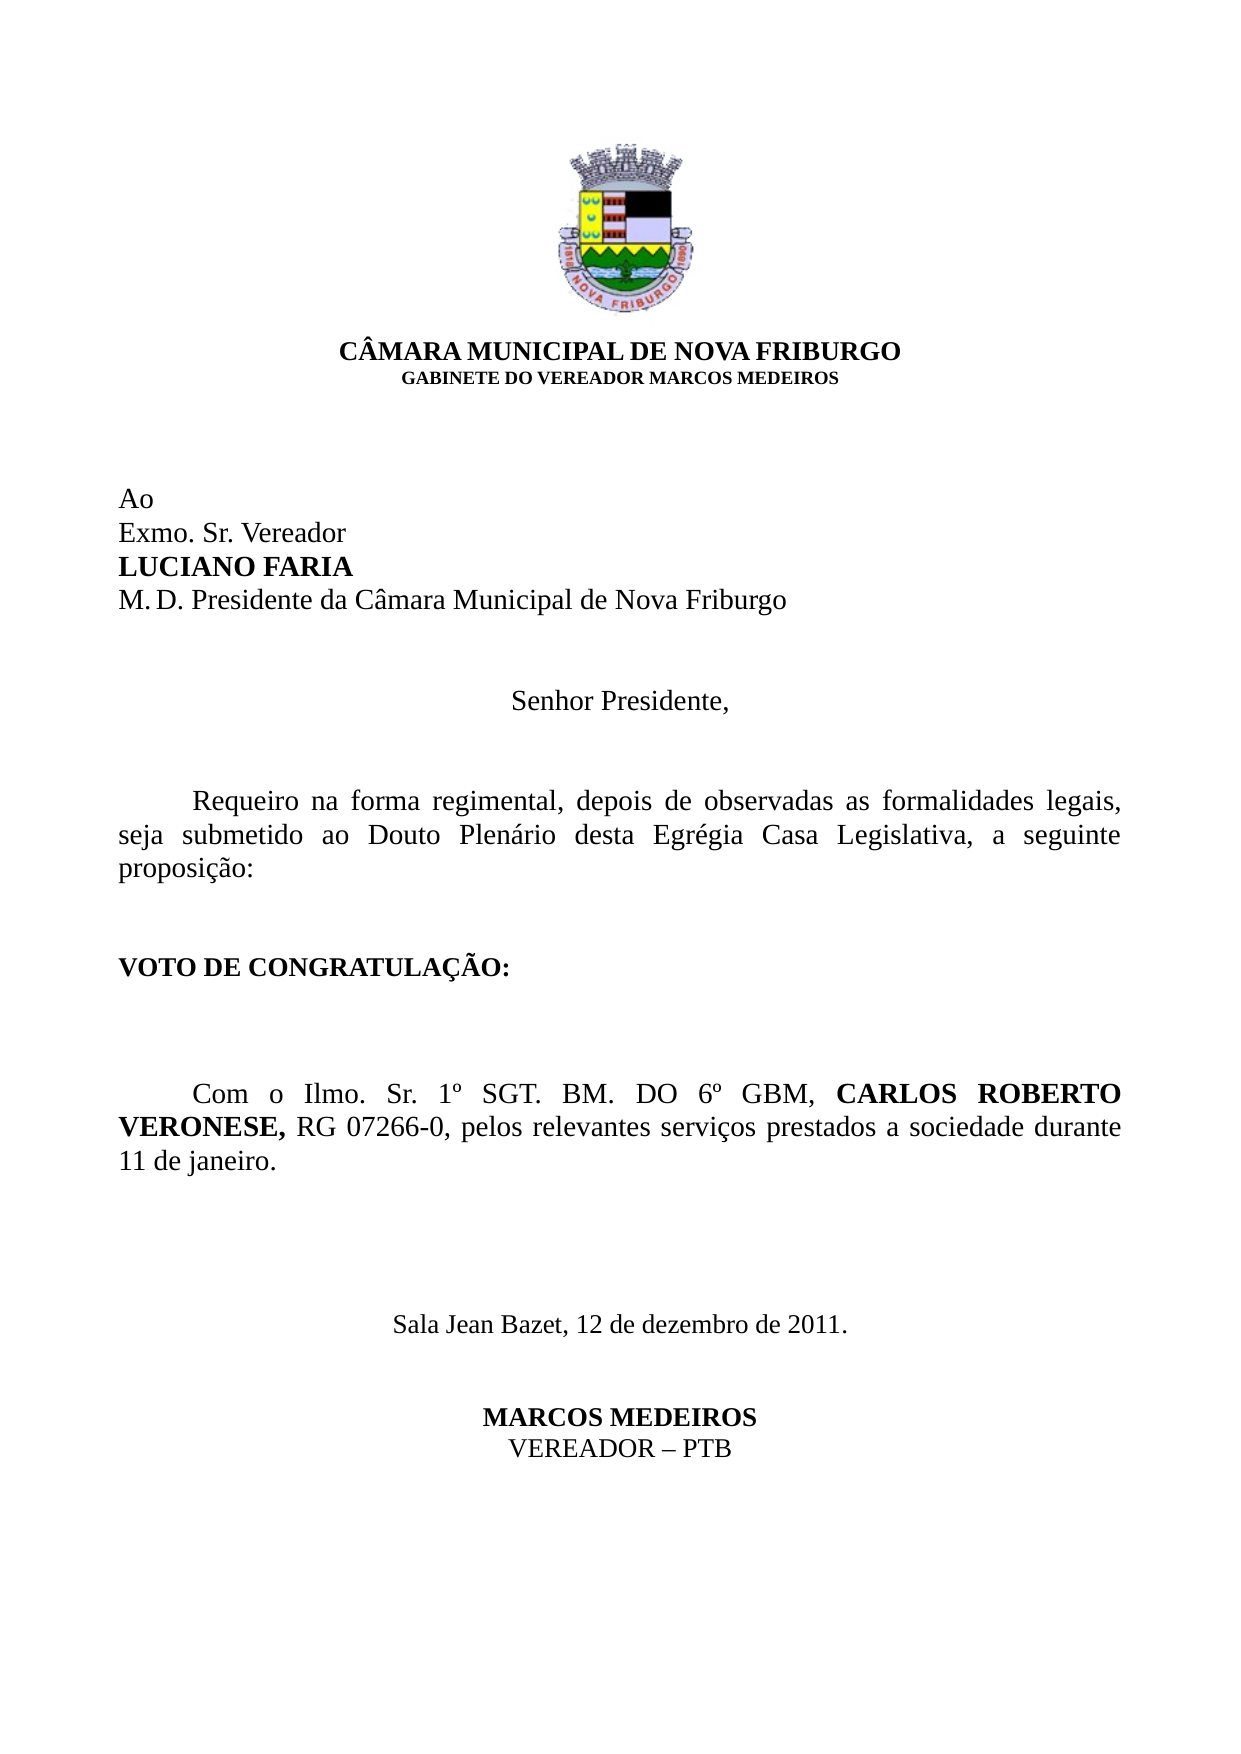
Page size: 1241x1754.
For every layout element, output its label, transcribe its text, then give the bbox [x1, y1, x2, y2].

text Requeiro na forma regimental, depois de observadas as formalidades legais, seja submetido ao Douto Plenário desta Egrégia Casa Legislativa, a seguinte proposição: [118, 783, 1122, 884]
list D. Presidente da Câmara Municipal de Nova Friburgo [118, 582, 1122, 616]
text LUCIANO FARIA [118, 549, 1122, 582]
text GABINETE DO VEREADOR MARCOS MEDEIROS [118, 367, 1122, 388]
text CÂMARA MUNICIPAL DE NOVA FRIBURGO [118, 335, 1122, 367]
text Ao [118, 482, 1122, 515]
text Sala Jean Bazet, 12 de dezembro de 2011. [118, 1308, 1122, 1339]
text VEREADOR – PTB [118, 1432, 1122, 1464]
picture [537, 127, 703, 327]
text Senhor Presidente, [118, 683, 1122, 716]
text MARCOS MEDEIROS [118, 1401, 1122, 1432]
text Exmo. Sr. Vereador [118, 515, 1122, 549]
text VOTO DE CONGRATULAÇÃO: [118, 951, 1122, 982]
text Com o Ilmo. Sr. 1º SGT. BM. DO 6º GBM, CARLOS ROBERTO VERONESE, RG 07266-0, pelos relevantes serviços prestados a sociedade durante 11 de janeiro. [118, 1076, 1122, 1176]
